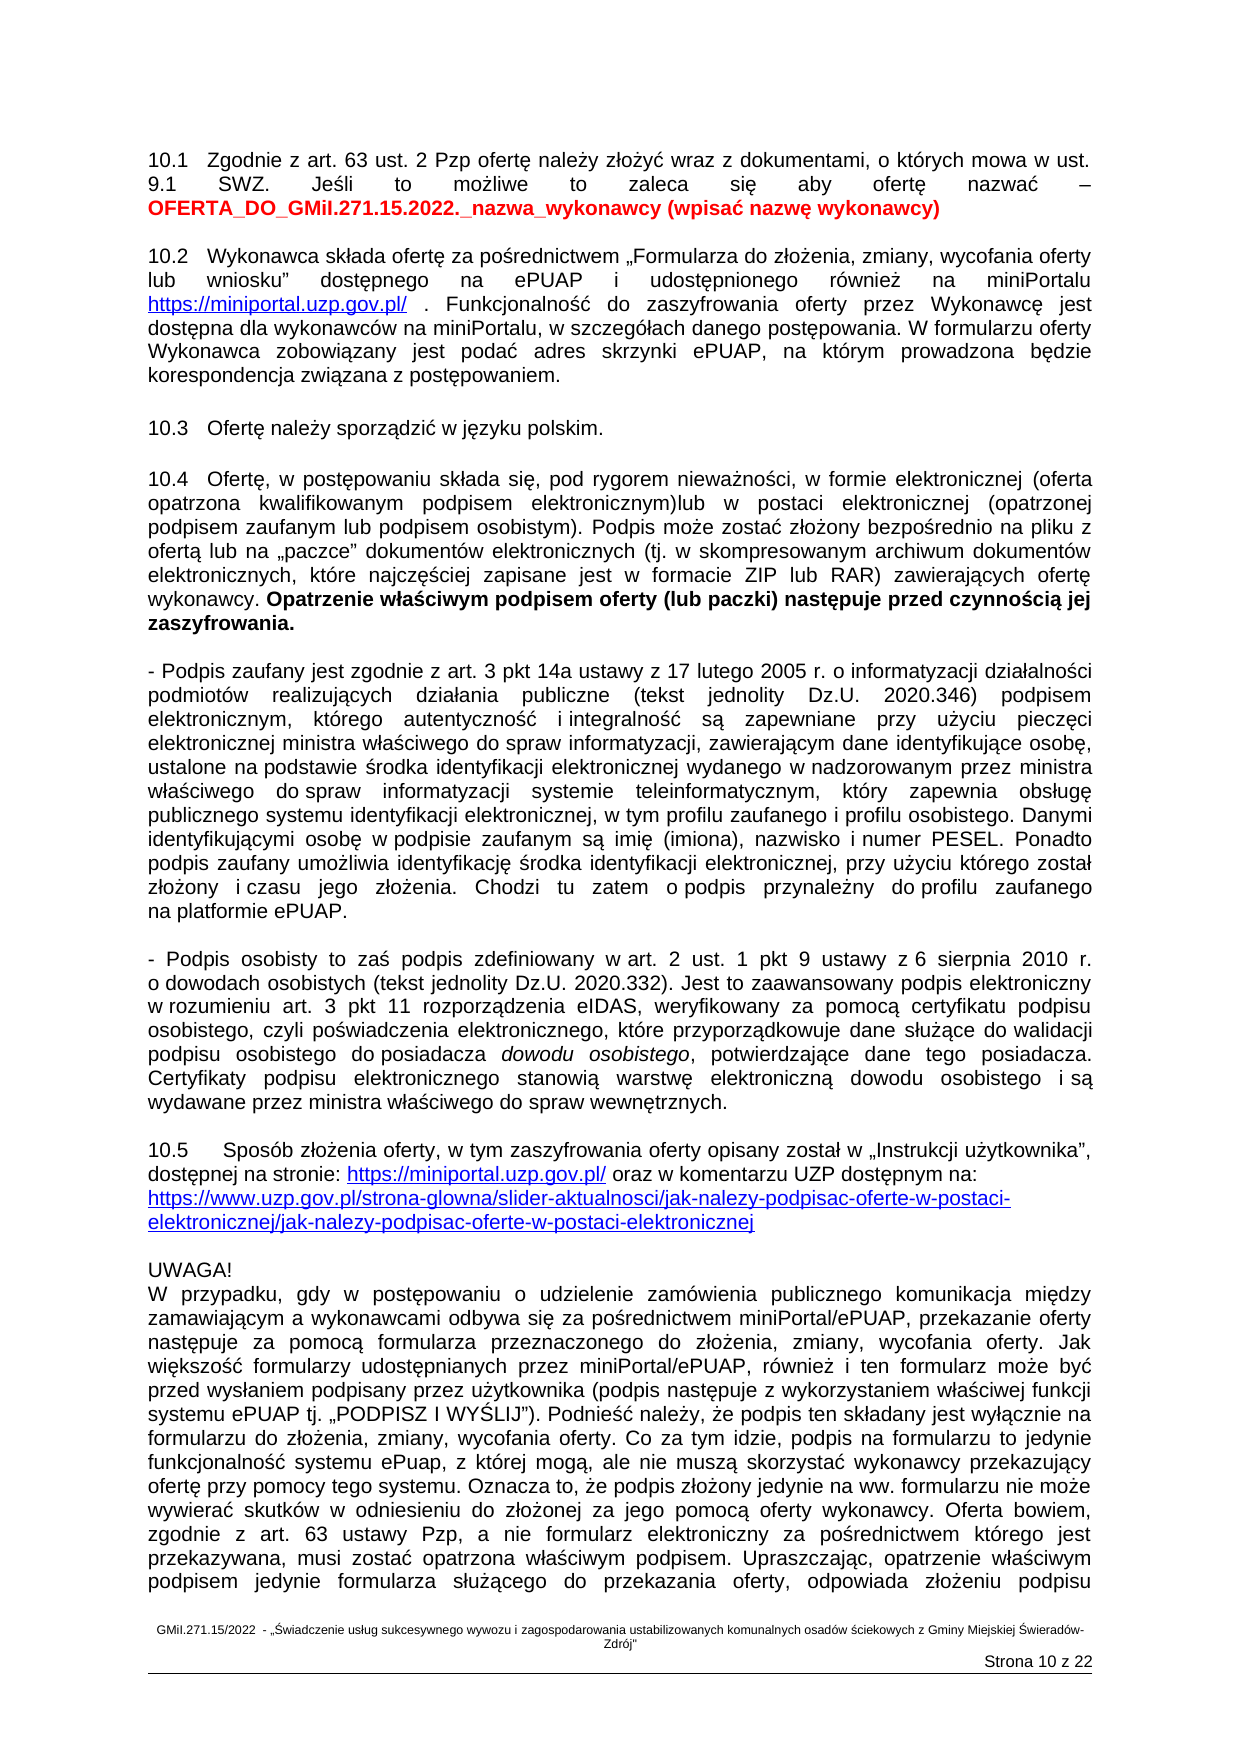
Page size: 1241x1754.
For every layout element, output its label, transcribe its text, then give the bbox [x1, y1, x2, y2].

text - Podpis osobisty to zaś podpis zdefiniowany w art. 2 ust. 1 pkt 9 ustawy z 6 sierpnia 2010 r. o dowodach osobistych (tekst jednolity Dz.U. 2020.332). Jest to zaawansowany podpis elektroniczny w rozumieniu art. 3 pkt 11 rozporządzenia eIDAS, weryfikowany za pomocą certyfikatu podpisu osobistego, czyli poświadczenia elektronicznego, które przyporządkowuje dane służące do walidacji podpisu osobistego do posiadacza dowodu osobistego, potwierdzające dane tego posiadacza. Certyfikaty podpisu elektronicznego stanowią warstwę elektroniczną dowodu osobistego i są wydawane przez ministra właściwego do spraw wewnętrznych. [148, 946, 1092, 1114]
text - Podpis zaufany jest zgodnie z art. 3 pkt 14a ustawy z 17 lutego 2005 r. o informatyzacji działalności podmiotów realizujących działania publiczne (tekst jednolity Dz.U. 2020.346) podpisem elektronicznym, którego autentyczność i integralność są zapewniane przy użyciu pieczęci elektronicznej ministra właściwego do spraw informatyzacji, zawierającym dane identyfikujące osobę, ustalone na podstawie środka identyfikacji elektronicznej wydanego w nadzorowanym przez ministra właściwego do spraw informatyzacji systemie teleinformatycznym, który zapewnia obsługę publicznego systemu identyfikacji elektronicznej, w tym profilu zaufanego i profilu osobistego. Danymi identyfikującymi osobę w podpisie zaufanym są imię (imiona), nazwisko i numer PESEL. Ponadto podpis zaufany umożliwia identyfikację środka identyfikacji elektronicznej, przy użyciu którego został złożony i czasu jego złożenia. Chodzi tu zatem o podpis przynależny do profilu zaufanego na platformie ePUAP. [148, 659, 1092, 922]
text W przypadku, gdy w postępowaniu o udzielenie zamówienia publicznego komunikacja między zamawiającym a wykonawcami odbywa się za pośrednictwem miniPortal/ePUAP, przekazanie oferty następuje za pomocą formularza przeznaczonego do złożenia, zmiany, wycofania oferty. Jak większość formularzy udostępnianych przez miniPortal/ePUAP, również i ten formularz może być przed wysłaniem podpisany przez użytkownika (podpis następuje z wykorzystaniem właściwej funkcji systemu ePUAP tj. „PODPISZ I WYŚLIJ”). Podnieść należy, że podpis ten składany jest wyłącznie na formularzu do złożenia, zmiany, wycofania oferty. Co za tym idzie, podpis na formularzu to jedynie funkcjonalność systemu ePuap, z której mogą, ale nie muszą skorzystać wykonawcy przekazujący ofertę przy pomocy tego systemu. Oznacza to, że podpis złożony jedynie na ww. formularzu nie może wywierać skutków w odniesieniu do złożonej za jego pomocą oferty wykonawcy. Oferta bowiem, zgodnie z art. 63 ustawy Pzp, a nie formularz elektroniczny za pośrednictwem którego jest przekazywana, musi zostać opatrzona właściwym podpisem. Upraszczając, opatrzenie właściwym podpisem jedynie formularza służącego do przekazania oferty, odpowiada złożeniu podpisu [148, 1282, 1092, 1593]
list Sposób złożenia oferty, w tym zaszyfrowania oferty opisany został w „Instrukcji użytkownika”, dostępnej na stronie: https://miniportal.uzp.gov.pl/ oraz w komentarzu UZP dostępnym na: [148, 1138, 1092, 1186]
text UWAGA! [148, 1258, 1092, 1282]
subtitle Wykonawca składa ofertę za pośrednictwem „Formularza do złożenia, zmiany, wycofania oferty lub wniosku” dostępnego na ePUAP i udostępnionego również na miniPortalu https://miniportal.uzp.gov.pl/ . Funkcjonalność do zaszyfrowania oferty przez Wykonawcę jest dostępna dla wykonawców na miniPortalu, w szczegółach danego postępowania. W formularzu oferty Wykonawca zobowiązany jest podać adres skrzynki ePUAP, na którym prowadzona będzie korespondencja związana z postępowaniem. [148, 243, 1092, 387]
subtitle Ofertę należy sporządzić w języku polskim. [148, 415, 1092, 439]
subtitle Zgodnie z art. 63 ust. 2 Pzp ofertę należy złożyć wraz z dokumentami, o których mowa w ust. 9.1 SWZ. Jeśli to możliwe to zaleca się aby ofertę nazwać – OFERTA_DO_GMiI.271.15.2022._nazwa_wykonawcy (wpisać nazwę wykonawcy) [148, 148, 1092, 219]
subtitle Ofertę, w postępowaniu składa się, pod rygorem nieważności, w formie elektronicznej (oferta opatrzona kwalifikowanym podpisem elektronicznym)lub w postaci elektronicznej (opatrzonej podpisem zaufanym lub podpisem osobistym). Podpis może zostać złożony bezpośrednio na pliku z ofertą lub na „paczce” dokumentów elektronicznych (tj. w skompresowanym archiwum dokumentów elektronicznych, które najczęściej zapisane jest w formacie ZIP lub RAR) zawierających ofertę wykonawcy. Opatrzenie właściwym podpisem oferty (lub paczki) następuje przed czynnością jej zaszyfrowania. [148, 467, 1092, 635]
list https://www.uzp.gov.pl/strona-glowna/slider-aktualnosci/jak-nalezy-podpisac-oferte-w-postaci-elektronicznej/jak-nalezy-podpisac-oferte-w-postaci-elektronicznej [148, 1186, 1092, 1234]
